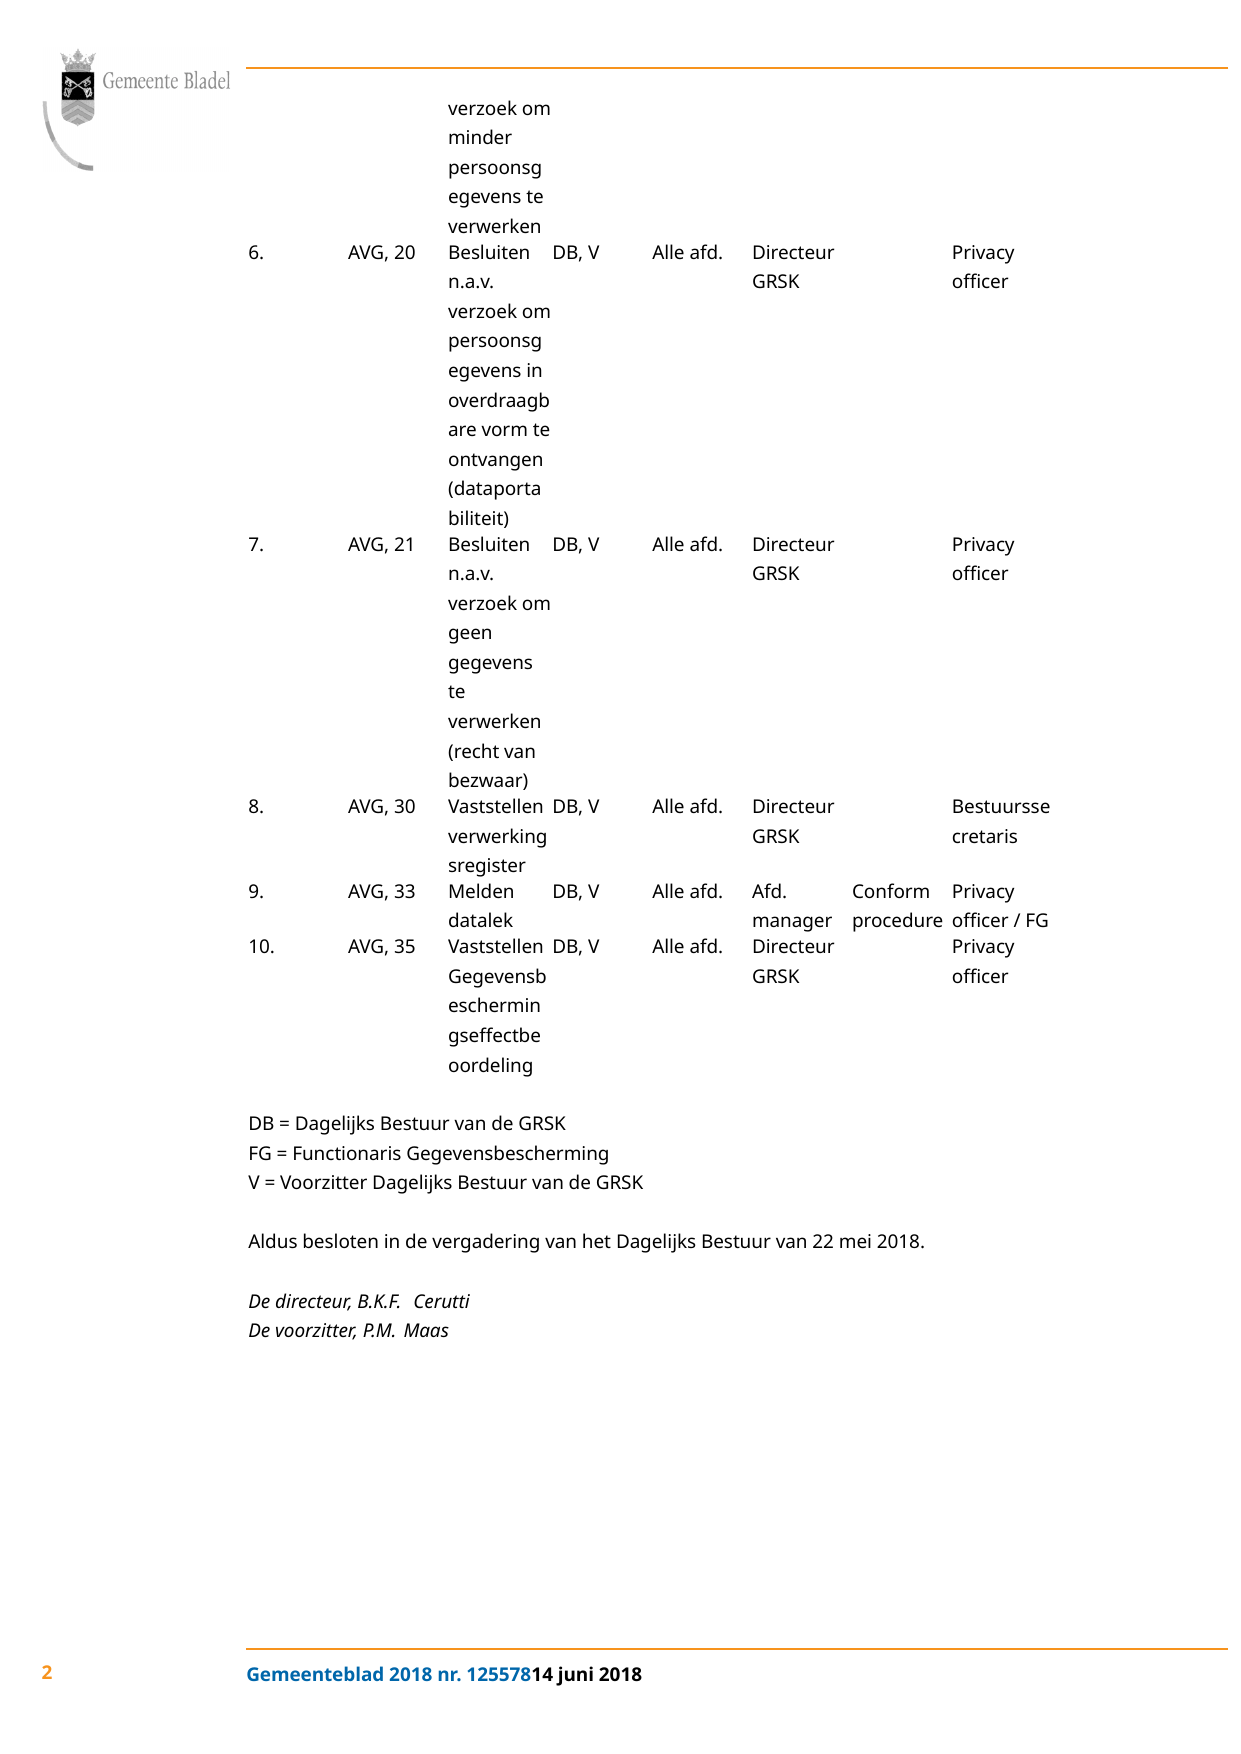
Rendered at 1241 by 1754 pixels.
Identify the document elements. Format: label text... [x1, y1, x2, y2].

table_cell [1052, 793, 1152, 878]
table_cell verzoek om minder persoonsgegevens te verwerken [448, 95, 552, 239]
table_cell Vaststellen verwerkingsregister [448, 793, 552, 878]
table_cell [1052, 934, 1152, 1077]
table_cell Alle afd. [652, 793, 752, 878]
text FG = Functionaris Gegevensbescherming [248, 1140, 1152, 1166]
table_cell Directeur GRSK [752, 239, 852, 531]
table_cell AVG, 33 [348, 878, 448, 933]
text Aldus besloten in de vergadering van het Dagelijks Bestuur van 22 mei 2018. [248, 1229, 1152, 1254]
table_cell Privacy officer [952, 531, 1052, 793]
table_cell [652, 95, 752, 239]
table_cell [952, 95, 1052, 239]
table_cell DB, V [552, 239, 652, 531]
table_cell AVG, 21 [348, 531, 448, 793]
table_cell Melden datalek [448, 878, 552, 933]
table_cell Privacy officer [952, 934, 1052, 1077]
table_cell 8. [248, 793, 348, 878]
picture [41, 47, 231, 172]
text De directeur, B.K.F. Cerutti [248, 1288, 1152, 1313]
table_cell Directeur GRSK [752, 531, 852, 793]
table_cell 7. [248, 531, 348, 793]
table_cell [852, 793, 952, 878]
table_cell Alle afd. [652, 239, 752, 531]
table_cell [1052, 239, 1152, 531]
table_cell [348, 95, 448, 239]
table_cell [852, 239, 952, 531]
text V = Voorzitter Dagelijks Bestuur van de GRSK [248, 1169, 1152, 1195]
table_cell Privacy officer / FG [952, 878, 1052, 933]
table_cell [852, 531, 952, 793]
table_cell [248, 95, 348, 239]
text De voorzitter, P.M. Maas [248, 1317, 1152, 1343]
table_cell [1052, 531, 1152, 793]
table_cell Alle afd. [652, 934, 752, 1077]
table_cell Bestuurssecretaris [952, 793, 1052, 878]
table_cell Besluiten n.a.v. verzoek om geen gegevens te verwerken (recht van bezwaar) [448, 531, 552, 793]
table_cell [1052, 878, 1152, 933]
table_cell AVG, 30 [348, 793, 448, 878]
table_cell [552, 95, 652, 239]
table_cell Besluiten n.a.v. verzoek om persoonsgegevens in overdraagbare vorm te ontvangen (dataportabiliteit) [448, 239, 552, 531]
table_cell [1052, 95, 1152, 239]
table_cell [752, 95, 852, 239]
text DB = Dagelijks Bestuur van de GRSK [248, 1110, 1152, 1136]
table_cell 6. [248, 239, 348, 531]
table_cell 10. [248, 934, 348, 1077]
table_cell Directeur GRSK [752, 934, 852, 1077]
table_cell [852, 934, 952, 1077]
table_cell Privacy officer [952, 239, 1052, 531]
table_cell 9. [248, 878, 348, 933]
table_cell AVG, 20 [348, 239, 448, 531]
table_cell DB, V [552, 531, 652, 793]
table_cell Conform procedure [852, 878, 952, 933]
table_cell Alle afd. [652, 531, 752, 793]
table_cell [852, 95, 952, 239]
table_cell Vaststellen Gegevensbeschermingseffectbeoordeling [448, 934, 552, 1077]
table_cell Afd. manager [752, 878, 852, 933]
table_cell DB, V [552, 934, 652, 1077]
table_cell Directeur GRSK [752, 793, 852, 878]
table_cell DB, V [552, 878, 652, 933]
table_cell Alle afd. [652, 878, 752, 933]
table_cell DB, V [552, 793, 652, 878]
table_cell AVG, 35 [348, 934, 448, 1077]
